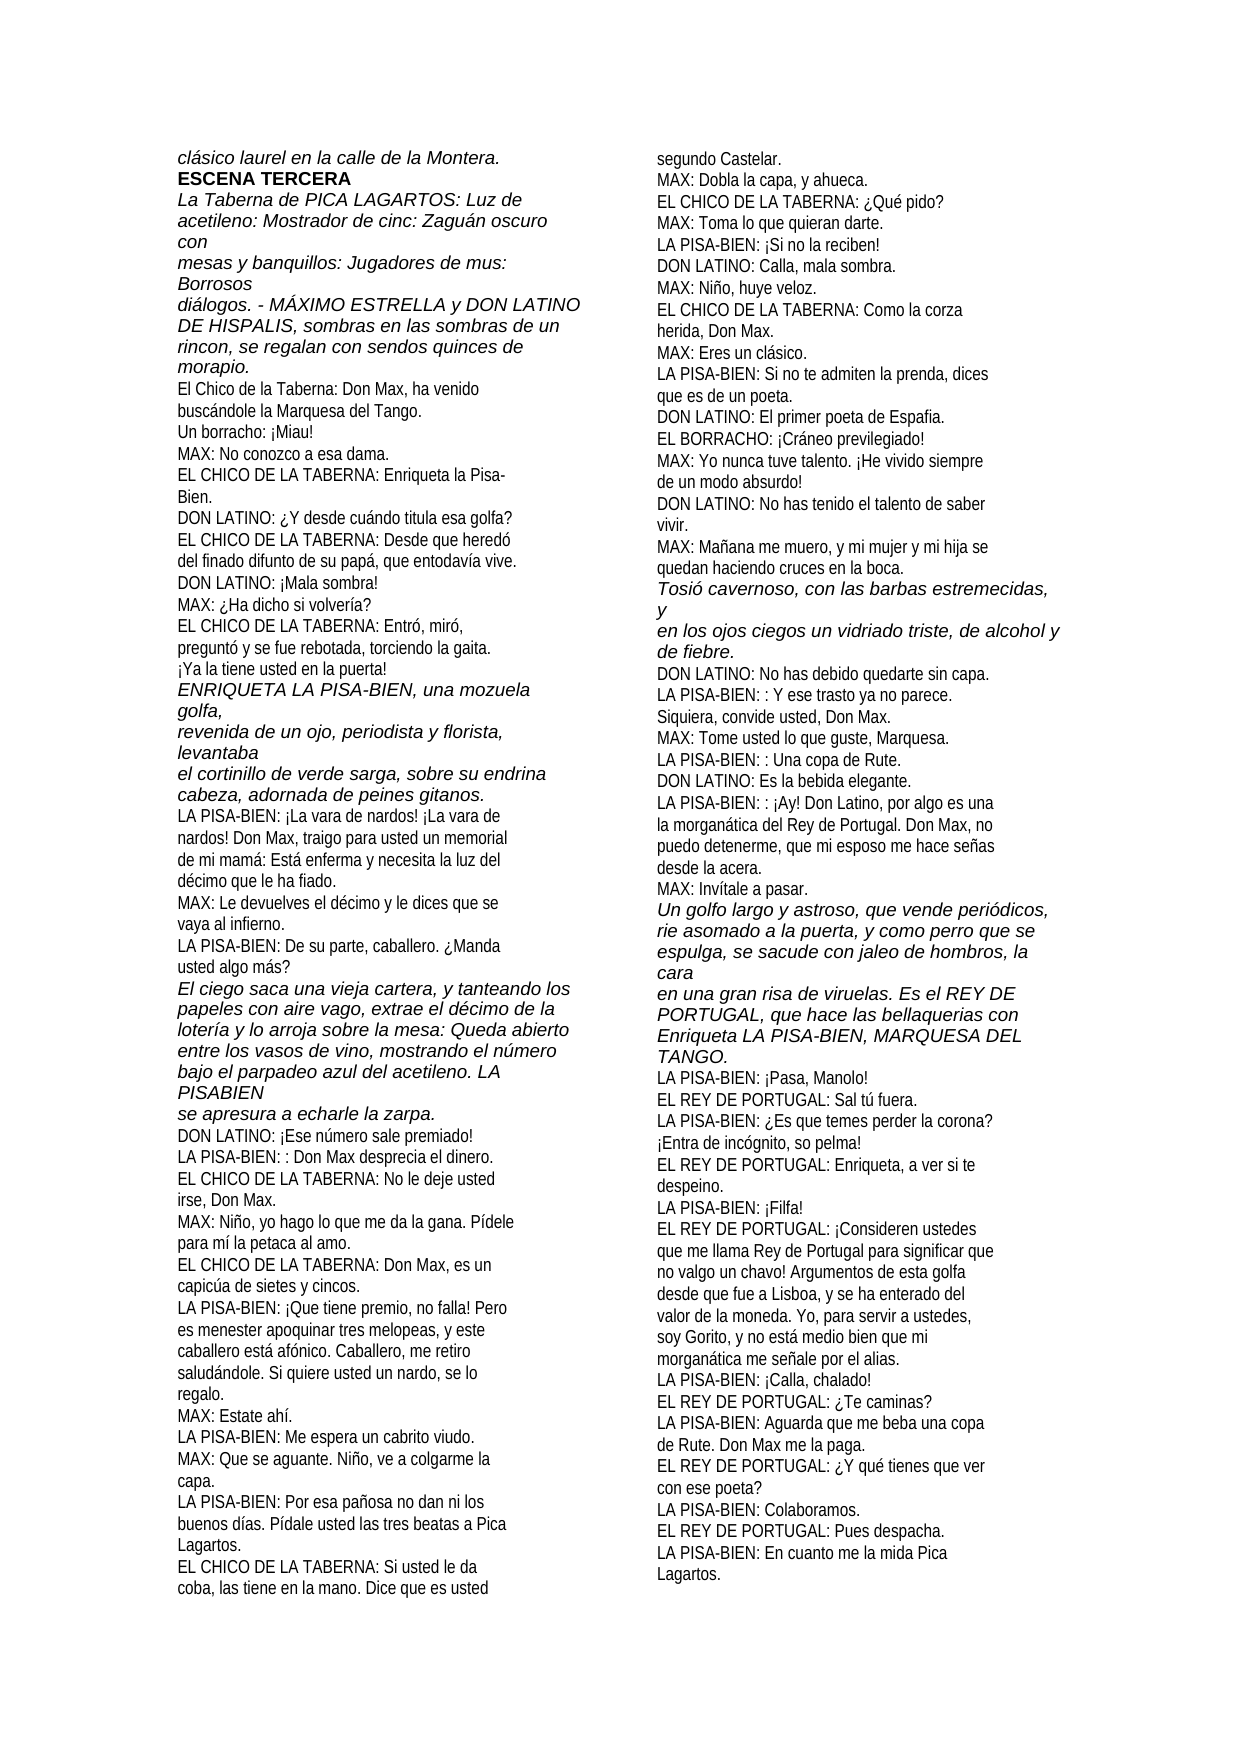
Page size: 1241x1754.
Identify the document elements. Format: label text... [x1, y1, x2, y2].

text DON LATINO: ¡Ese número sale premiado! [177, 1124, 583, 1146]
text EL CHICO DE LA TABERNA: Enriqueta la Pisa- [177, 464, 583, 486]
text LA PISA-BIEN: : Y ese trasto ya no parece. [657, 684, 1063, 706]
text clásico laurel en la calle de la Montera. [177, 148, 583, 168]
text buscándole la Marquesa del Tango. [177, 399, 583, 421]
text LA PISA-BIEN: ¡Que tiene premio, no falla! Pero [177, 1297, 583, 1318]
text despeino. [657, 1175, 1063, 1197]
text ESCENA TERCERA [177, 168, 583, 189]
text LA PISA-BIEN: Me espera un cabrito viudo. [177, 1426, 583, 1448]
text rie asomado a la puerta, y como perro que se [657, 921, 1063, 942]
text rincon, se regalan con sendos quinces de [177, 336, 583, 357]
text EL CHICO DE LA TABERNA: Si usted le da [177, 1556, 583, 1577]
text diálogos. - MÁXIMO ESTRELLA y DON LATINO [177, 294, 583, 315]
text lotería y lo arroja sobre la mesa: Queda abierto [177, 1020, 583, 1041]
text LA PISA-BIEN: ¿Es que temes perder la corona? [657, 1110, 1063, 1132]
text Bien. [177, 486, 583, 507]
text buenos días. Pídale usted las tres beatas a Pica [177, 1513, 583, 1534]
text vaya al infierno. [177, 913, 583, 935]
text nardos! Don Max, traigo para usted un memorial [177, 827, 583, 848]
text MAX: Yo nunca tuve talento. ¡He vivido siempre [657, 449, 1063, 471]
text EL CHICO DE LA TABERNA: Entró, miró, [177, 615, 583, 637]
text capicúa de sietes y cincos. [177, 1275, 583, 1297]
text espulga, se sacude con jaleo de hombros, la cara [657, 942, 1063, 983]
text caballero está afónico. Caballero, me retiro [177, 1340, 583, 1362]
text herida, Don Max. [657, 320, 1063, 342]
text MAX: No conozco a esa dama. [177, 443, 583, 464]
text LA PISA-BIEN: : Una copa de Rute. [657, 749, 1063, 770]
text LA PISA-BIEN: Aguarda que me beba una copa [657, 1412, 1063, 1434]
text valor de la moneda. Yo, para servir a ustedes, [657, 1304, 1063, 1326]
text segundo Castelar. [657, 148, 1063, 169]
text LA PISA-BIEN: ¡Filfa! [657, 1197, 1063, 1218]
text con ese poeta? [657, 1477, 1063, 1498]
text DON LATINO: ¿Y desde cuándo titula esa golfa? [177, 507, 583, 529]
text LA PISA-BIEN: En cuanto me la mida Pica [657, 1542, 1063, 1563]
text EL CHICO DE LA TABERNA: Como la corza [657, 298, 1063, 320]
text desde la acera. [657, 857, 1063, 878]
text MAX: Toma lo que quieran darte. [657, 212, 1063, 234]
text MAX: Estate ahí. [177, 1405, 583, 1426]
text MAX: Que se aguante. Niño, ve a colgarme la [177, 1448, 583, 1469]
text en los ojos ciegos un vidriado triste, de alcohol y [657, 621, 1063, 642]
text irse, Don Max. [177, 1189, 583, 1211]
text ¡Ya la tiene usted en la puerta! [177, 658, 583, 680]
text DON LATINO: ¡Mala sombra! [177, 572, 583, 593]
text vivir. [657, 514, 1063, 536]
text ENRIQUETA LA PISA-BIEN, una mozuela golfa, [177, 680, 583, 722]
text LA PISA-BIEN: ¡Calla, chalado! [657, 1369, 1063, 1391]
text el cortinillo de verde sarga, sobre su endrina [177, 763, 583, 784]
text DON LATINO: Es la bebida elegante. [657, 770, 1063, 792]
text acetileno: Mostrador de cinc: Zaguán oscuro con [177, 210, 583, 252]
text de mi mamá: Está enferma y necesita la luz del [177, 848, 583, 870]
text DON LATINO: No has debido quedarte sin capa. [657, 663, 1063, 684]
text quedan haciendo cruces en la boca. [657, 557, 1063, 579]
text cabeza, adornada de peines gitanos. [177, 784, 583, 805]
text MAX: Eres un clásico. [657, 342, 1063, 363]
text EL REY DE PORTUGAL: ¡Consideren ustedes [657, 1218, 1063, 1240]
text ¡Entra de incógnito, so pelma! [657, 1132, 1063, 1153]
text entre los vasos de vino, mostrando el número [177, 1041, 583, 1062]
text décimo que le ha fiado. [177, 870, 583, 892]
text EL REY DE PORTUGAL: Sal tú fuera. [657, 1089, 1063, 1110]
text LA PISA-BIEN: : ¡Ay! Don Latino, por algo es una [657, 792, 1063, 813]
text EL REY DE PORTUGAL: ¿Y qué tienes que ver [657, 1455, 1063, 1477]
text puedo detenerme, que mi esposo me hace señas [657, 835, 1063, 857]
text EL REY DE PORTUGAL: Enriqueta, a ver si te [657, 1153, 1063, 1175]
text El Chico de la Taberna: Don Max, ha venido [177, 378, 583, 399]
text MAX: Invítale a pasar. [657, 878, 1063, 900]
text que es de un poeta. [657, 385, 1063, 406]
text MAX: Dobla la capa, y ahueca. [657, 169, 1063, 191]
text LA PISA-BIEN: De su parte, caballero. ¿Manda [177, 935, 583, 956]
text es menester apoquinar tres melopeas, y este [177, 1318, 583, 1340]
text EL REY DE PORTUGAL: ¿Te caminas? [657, 1391, 1063, 1412]
text TANGO. [657, 1046, 1063, 1067]
text EL CHICO DE LA TABERNA: No le deje usted [177, 1168, 583, 1189]
text usted algo más? [177, 956, 583, 978]
text papeles con aire vago, extrae el décimo de la [177, 999, 583, 1020]
text Un borracho: ¡Miau! [177, 421, 583, 443]
text MAX: Niño, huye veloz. [657, 277, 1063, 298]
text DON LATINO: El primer poeta de Espafia. [657, 406, 1063, 428]
text que me llama Rey de Portugal para significar que [657, 1240, 1063, 1261]
text del finado difunto de su papá, que entodavía vive. [177, 550, 583, 572]
text preguntó y se fue rebotada, torciendo la gaita. [177, 637, 583, 658]
text LA PISA-BIEN: Si no te admiten la prenda, dices [657, 363, 1063, 385]
text MAX: Niño, yo hago lo que me da la gana. Pídele [177, 1211, 583, 1232]
text PORTUGAL, que hace las bellaquerias con [657, 1004, 1063, 1025]
text revenida de un ojo, periodista y florista, levantaba [177, 722, 583, 763]
text EL BORRACHO: ¡Cráneo previlegiado! [657, 428, 1063, 449]
text de fiebre. [657, 642, 1063, 663]
text MAX: Mañana me muero, y mi mujer y mi hija se [657, 536, 1063, 557]
text Siquiera, convide usted, Don Max. [657, 706, 1063, 727]
text LA PISA-BIEN: Colaboramos. [657, 1498, 1063, 1520]
text coba, las tiene en la mano. Dice que es usted [177, 1577, 583, 1599]
text para mí la petaca al amo. [177, 1232, 583, 1254]
text Tosió cavernoso, con las barbas estremecidas, y [657, 579, 1063, 621]
text DON LATINO: Calla, mala sombra. [657, 255, 1063, 277]
text Un golfo largo y astroso, que vende periódicos, [657, 900, 1063, 921]
text DON LATINO: No has tenido el talento de saber [657, 493, 1063, 514]
text bajo el parpadeo azul del acetileno. LA PISABIEN [177, 1062, 583, 1103]
text LA PISA-BIEN: ¡Si no la reciben! [657, 234, 1063, 255]
text DE HISPALIS, sombras en las sombras de un [177, 315, 583, 336]
text en una gran risa de viruelas. Es el REY DE [657, 983, 1063, 1004]
text EL CHICO DE LA TABERNA: ¿Qué pido? [657, 191, 1063, 212]
text Lagartos. [177, 1534, 583, 1556]
text Enriqueta LA PISA-BIEN, MARQUESA DEL [657, 1025, 1063, 1046]
text morapio. [177, 357, 583, 378]
text MAX: Le devuelves el décimo y le dices que se [177, 892, 583, 913]
text regalo. [177, 1383, 583, 1405]
text de Rute. Don Max me la paga. [657, 1434, 1063, 1455]
text capa. [177, 1469, 583, 1491]
text desde que fue a Lisboa, y se ha enterado del [657, 1283, 1063, 1304]
text LA PISA-BIEN: ¡Pasa, Manolo! [657, 1067, 1063, 1089]
text LA PISA-BIEN: Por esa pañosa no dan ni los [177, 1491, 583, 1513]
text no valgo un chavo! Argumentos de esta golfa [657, 1261, 1063, 1283]
text LA PISA-BIEN: ¡La vara de nardos! ¡La vara de [177, 805, 583, 827]
text MAX: ¿Ha dicho si volvería? [177, 593, 583, 615]
text de un modo absurdo! [657, 471, 1063, 493]
text saludándole. Si quiere usted un nardo, se lo [177, 1362, 583, 1383]
text soy Gorito, y no está medio bien que mi [657, 1326, 1063, 1348]
text EL REY DE PORTUGAL: Pues despacha. [657, 1520, 1063, 1542]
text El ciego saca una vieja cartera, y tanteando los [177, 978, 583, 999]
text EL CHICO DE LA TABERNA: Don Max, es un [177, 1254, 583, 1275]
text morganática me señale por el alias. [657, 1348, 1063, 1369]
text LA PISA-BIEN: : Don Max desprecia el dinero. [177, 1146, 583, 1168]
text Lagartos. [657, 1563, 1063, 1585]
text La Taberna de PICA LAGARTOS: Luz de [177, 189, 583, 210]
text se apresura a echarle la zarpa. [177, 1103, 583, 1124]
text mesas y banquillos: Jugadores de mus: Borrosos [177, 252, 583, 294]
text la morganática del Rey de Portugal. Don Max, no [657, 813, 1063, 835]
text MAX: Tome usted lo que guste, Marquesa. [657, 727, 1063, 749]
text EL CHICO DE LA TABERNA: Desde que heredó [177, 529, 583, 550]
